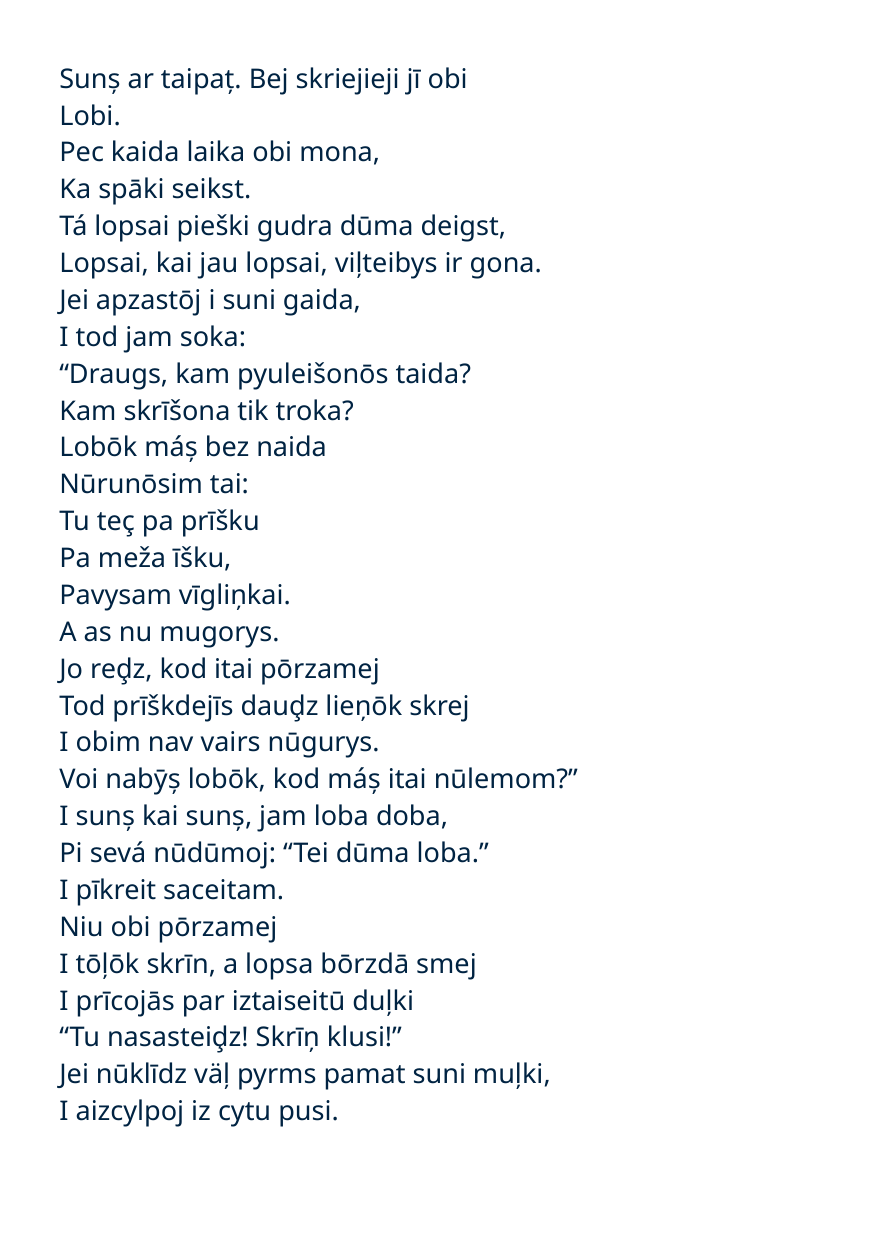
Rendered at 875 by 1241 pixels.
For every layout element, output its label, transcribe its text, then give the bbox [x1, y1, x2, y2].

text A as nu mugorys. [59, 612, 815, 649]
text Lopsai, kai jau lopsai, viļteibys ir gona. [59, 243, 815, 280]
text Pec kaida laika obi mona, [59, 133, 815, 170]
text Tu teç pa prīšku [59, 502, 815, 538]
text I aizcylpoj iz cytu pusi. [59, 1092, 815, 1128]
text Lobi. [59, 96, 815, 133]
text Niu obi pōrzamej [59, 907, 815, 944]
text I tod jam soka: [59, 317, 815, 354]
text Tá lopsai pieški gudra dūma deigst, [59, 207, 815, 243]
text Jei nūklīdz väļ pyrms pamat suni muļki, [59, 1055, 815, 1092]
text Pi sevá nūdūmoj: “Tei dūma loba.” [59, 833, 815, 870]
text Tod prīškdejīs dauḑz lieņōk skrej [59, 686, 815, 723]
text Ka spāki seikst. [59, 170, 815, 207]
text Pa meža īšku, [59, 538, 815, 575]
text Nūrunōsim tai: [59, 465, 815, 502]
text Jei apzastōj i suni gaida, [59, 280, 815, 317]
text I prīcojās par iztaiseitū duļki [59, 981, 815, 1018]
text Sunș ar taipaț. Bej skriejieji jī obi [59, 59, 815, 96]
text I pīkreit saceitam. [59, 870, 815, 907]
text “Draugs, kam pyuleišonōs taida? [59, 354, 815, 391]
text Jo reḑz, kod itai pōrzamej [59, 649, 815, 686]
text Pavysam vīgliņkai. [59, 575, 815, 612]
text I tōļōk skrīn, a lopsa bōrzdā smej [59, 944, 815, 981]
text Lobōk máș bez naida [59, 428, 815, 465]
text “Tu nasasteiḑz! Skrīņ klusi!” [59, 1018, 815, 1055]
text Kam skrīšona tik troka? [59, 391, 815, 428]
text I sunș kai sunș, jam loba doba, [59, 797, 815, 833]
text Voi nabȳș lobōk, kod máș itai nūlemom?” [59, 760, 815, 797]
text I obim nav vairs nūgurys. [59, 723, 815, 760]
